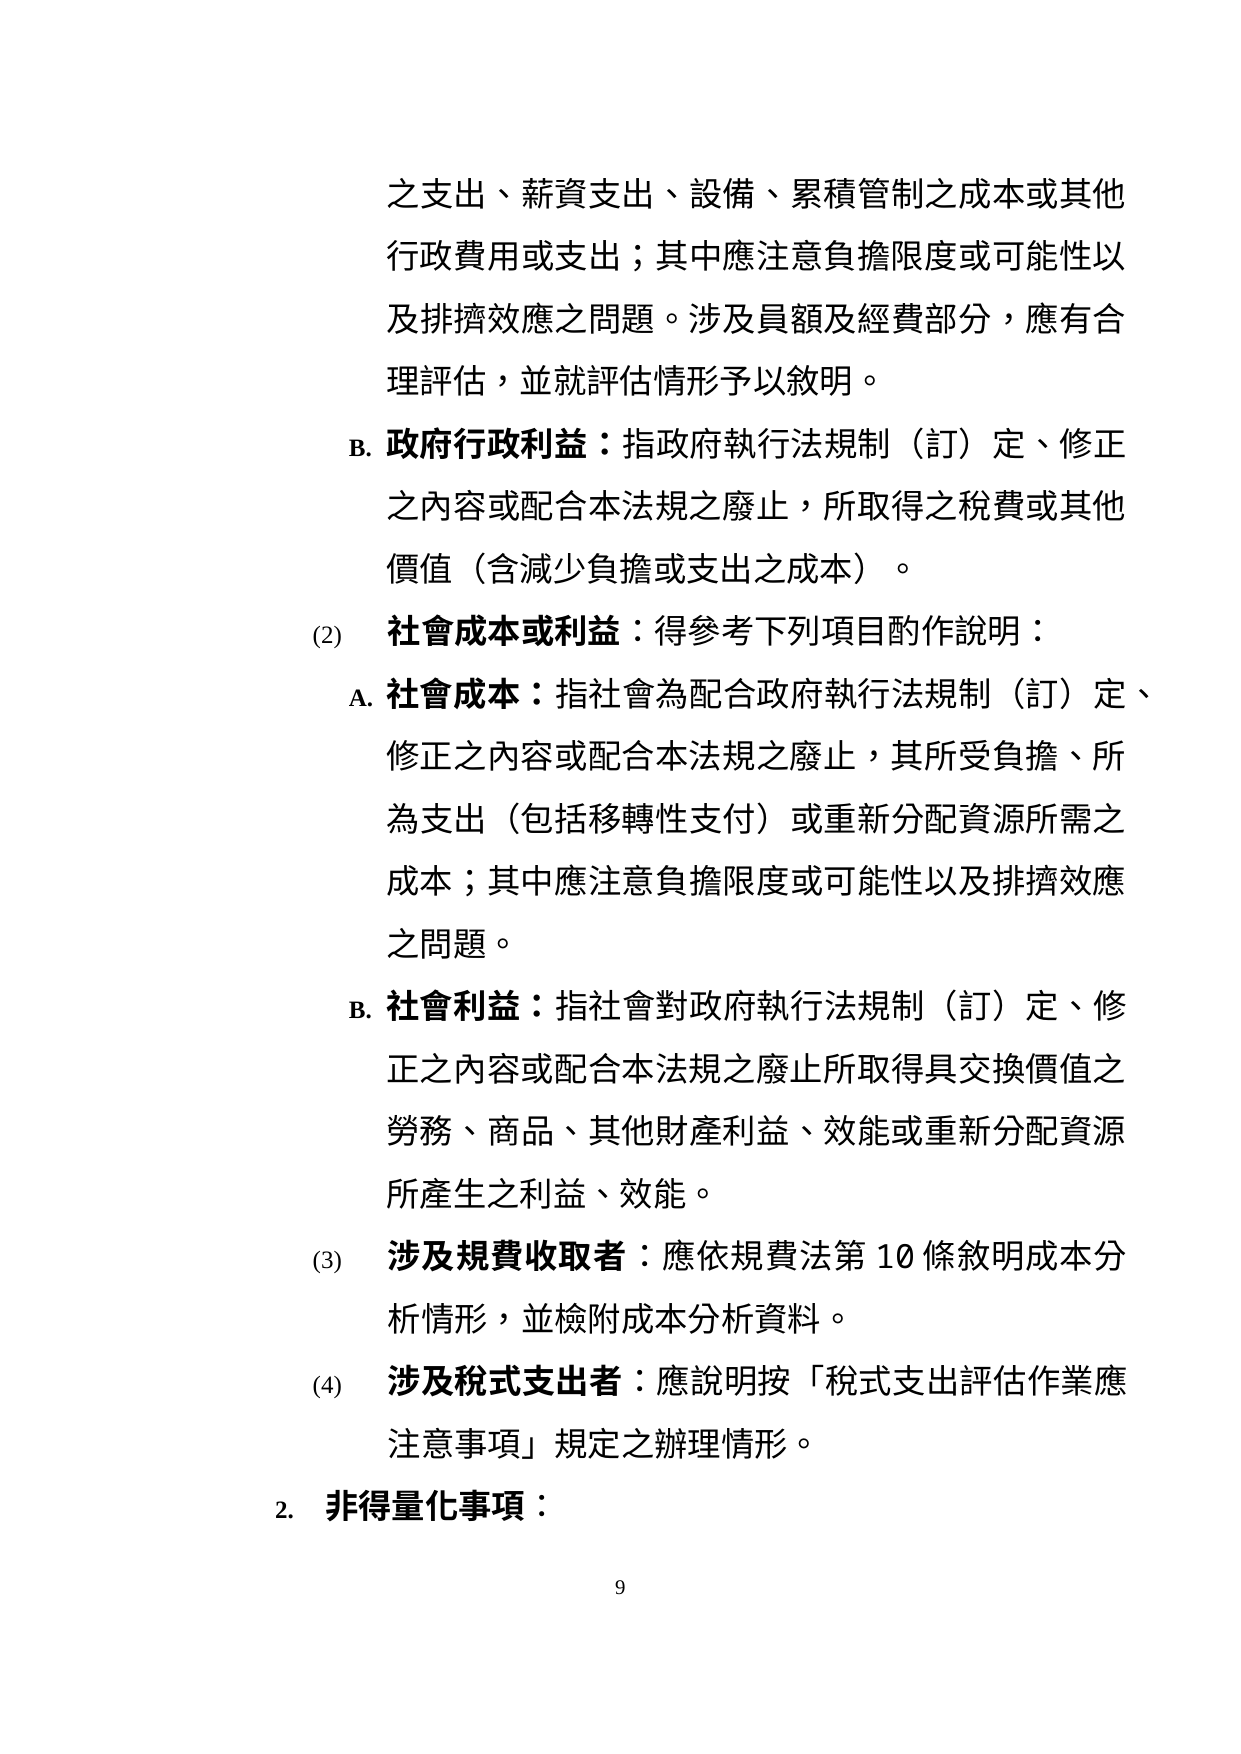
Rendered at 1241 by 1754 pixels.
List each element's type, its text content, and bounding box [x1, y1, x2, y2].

list 社會成本或利益：得參考下列項目酌作說明： [312, 587, 1128, 650]
list 社會成本：指社會為配合政府執行法規制（訂）定、修正之內容或配合本法規之廢止，其所受負擔、所為支出（包括移轉性支付）或重新分配資源所需之成本；其中應注意負擔限度或可能性以及排擠效應之問題。 [349, 650, 1128, 962]
list 社會利益：指社會對政府執行法規制（訂）定、修正之內容或配合本法規之廢止所取得具交換價值之勞務、商品、其他財產利益、效能或重新分配資源所產生之利益、效能。 [349, 962, 1128, 1212]
list 非得量化事項： [275, 1462, 1128, 1525]
list 涉及稅式支出者：應說明按「稅式支出評估作業應注意事項」規定之辦理情形。 [312, 1337, 1128, 1462]
list 政府行政利益：指政府執行法規制（訂）定、修正之內容或配合本法規之廢止，所取得之稅費或其他價值（含減少負擔或支出之成本）。 [349, 400, 1128, 587]
list 之支出、薪資支出、設備、累積管制之成本或其他行政費用或支出；其中應注意負擔限度或可能性以及排擠效應之問題。涉及員額及經費部分，應有合理評估，並就評估情形予以敘明。 [349, 150, 1128, 400]
list 涉及規費收取者：應依規費法第10條敘明成本分析情形，並檢附成本分析資料。 [312, 1212, 1128, 1337]
